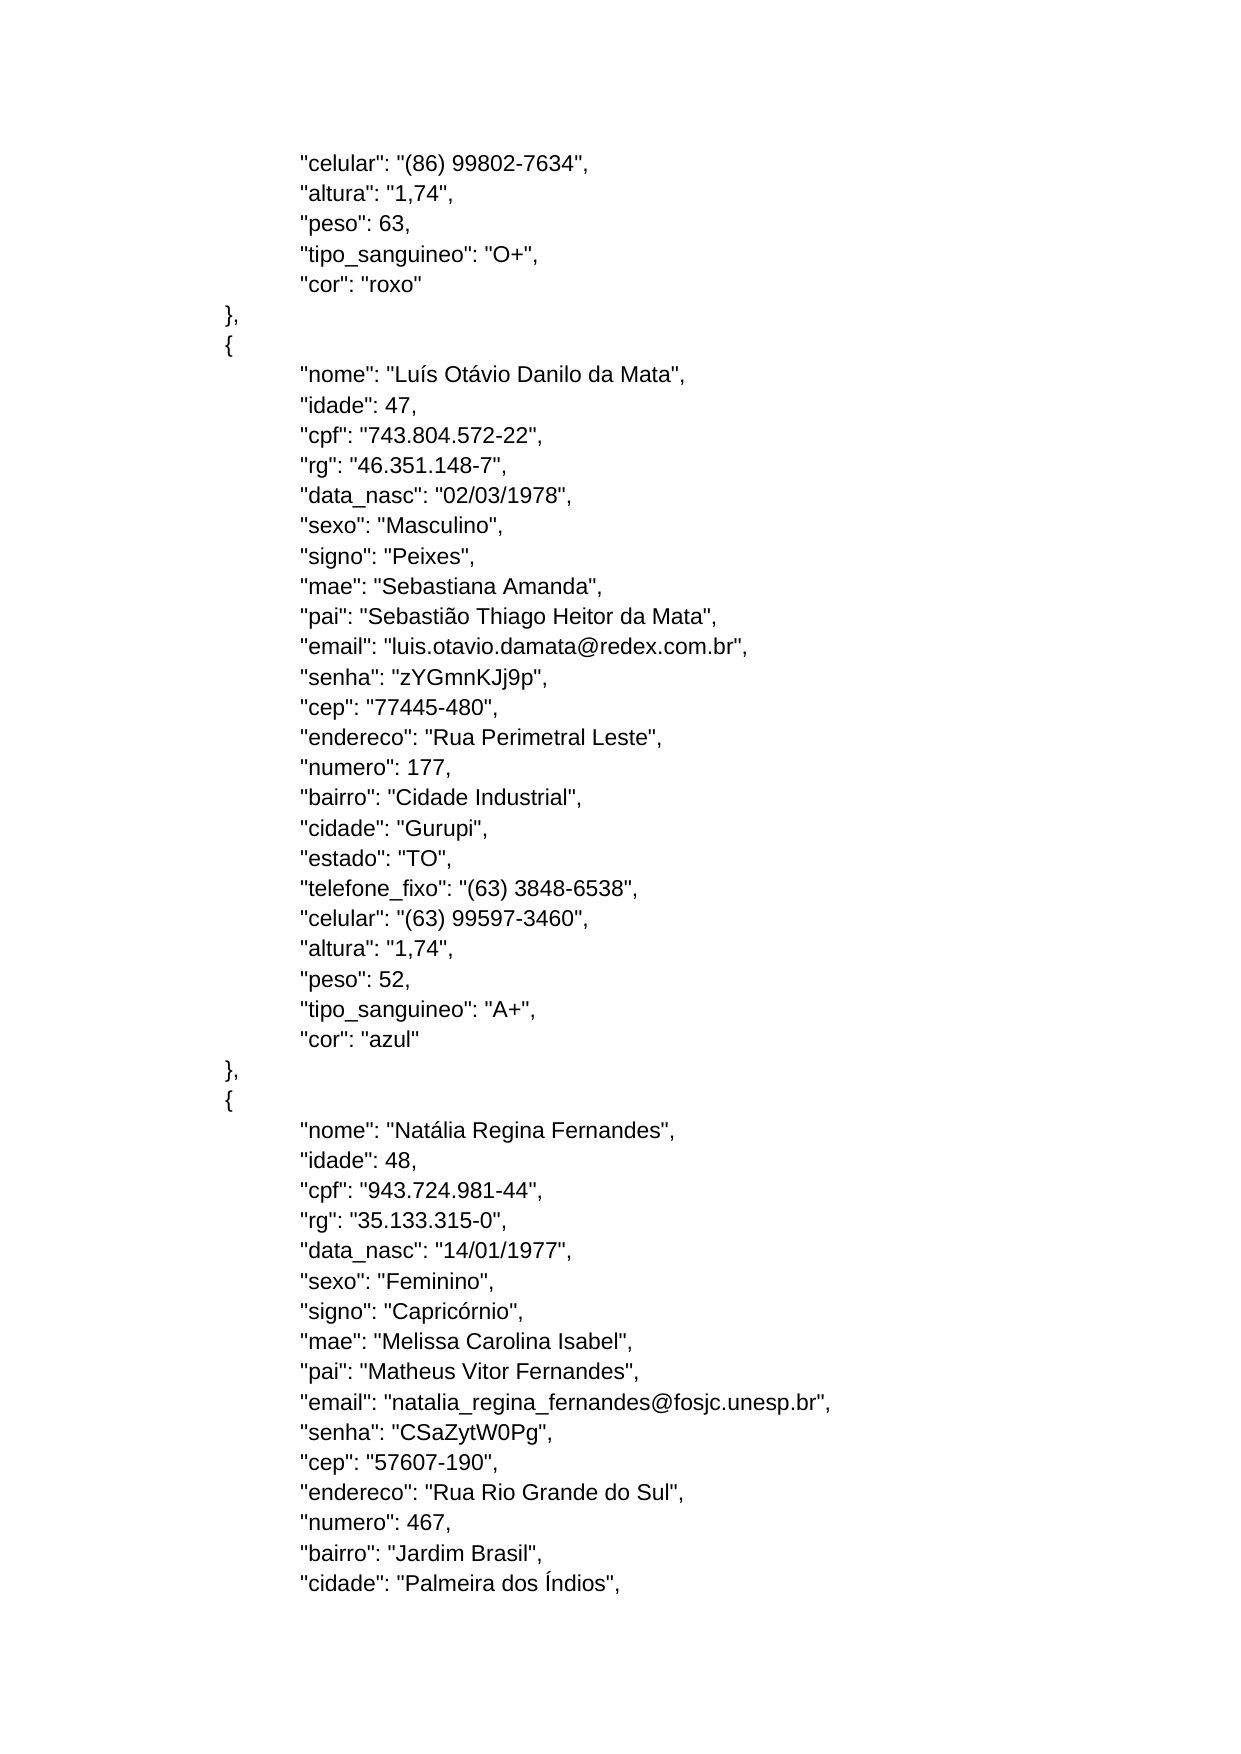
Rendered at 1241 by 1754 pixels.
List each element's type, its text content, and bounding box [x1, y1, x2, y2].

text "peso": 63, [150, 210, 1090, 237]
text "data_nasc": "02/03/1978", [150, 482, 1090, 509]
text "cidade": "Palmeira dos Índios", [150, 1570, 1090, 1596]
text "rg": "35.133.315-0", [150, 1207, 1090, 1234]
text "cor": "azul" [150, 1026, 1090, 1052]
text "mae": "Sebastiana Amanda", [150, 573, 1090, 599]
text "data_nasc": "14/01/1977", [150, 1237, 1090, 1264]
text "rg": "46.351.148-7", [150, 452, 1090, 478]
text "sexo": "Masculino", [150, 512, 1090, 539]
text "celular": "(86) 99802-7634", [150, 150, 1090, 176]
text "nome": "Natália Regina Fernandes", [150, 1117, 1090, 1143]
text "peso": 52, [150, 966, 1090, 992]
text "pai": "Matheus Vitor Fernandes", [150, 1358, 1090, 1385]
text "pai": "Sebastião Thiago Heitor da Mata", [150, 603, 1090, 629]
text "cpf": "743.804.572-22", [150, 422, 1090, 448]
text }, [150, 301, 1090, 327]
text "endereco": "Rua Perimetral Leste", [150, 724, 1090, 750]
text "idade": 47, [150, 392, 1090, 418]
text "estado": "TO", [150, 845, 1090, 871]
text "mae": "Melissa Carolina Isabel", [150, 1328, 1090, 1354]
text "cor": "roxo" [150, 271, 1090, 297]
text "cep": "77445-480", [150, 694, 1090, 720]
text "numero": 467, [150, 1509, 1090, 1536]
text "sexo": "Feminino", [150, 1268, 1090, 1294]
text "tipo_sanguineo": "O+", [150, 241, 1090, 267]
text { [150, 1086, 1090, 1113]
text "senha": "CSaZytW0Pg", [150, 1419, 1090, 1445]
text "email": "luis.otavio.damata@redex.com.br", [150, 633, 1090, 660]
text "senha": "zYGmnKJj9p", [150, 663, 1090, 690]
text { [150, 331, 1090, 358]
text "tipo_sanguineo": "A+", [150, 996, 1090, 1022]
text "idade": 48, [150, 1147, 1090, 1173]
text "altura": "1,74", [150, 935, 1090, 962]
text "cidade": "Gurupi", [150, 814, 1090, 841]
text "altura": "1,74", [150, 180, 1090, 207]
text "signo": "Peixes", [150, 543, 1090, 569]
text "nome": "Luís Otávio Danilo da Mata", [150, 361, 1090, 388]
text "bairro": "Jardim Brasil", [150, 1539, 1090, 1566]
text }, [150, 1056, 1090, 1083]
text "telefone_fixo": "(63) 3848-6538", [150, 875, 1090, 901]
text "celular": "(63) 99597-3460", [150, 905, 1090, 932]
text "endereco": "Rua Rio Grande do Sul", [150, 1479, 1090, 1506]
text "cpf": "943.724.981-44", [150, 1177, 1090, 1203]
text "cep": "57607-190", [150, 1449, 1090, 1475]
text "signo": "Capricórnio", [150, 1298, 1090, 1324]
text "numero": 177, [150, 754, 1090, 781]
text "email": "natalia_regina_fernandes@fosjc.unesp.br", [150, 1388, 1090, 1415]
text "bairro": "Cidade Industrial", [150, 784, 1090, 811]
